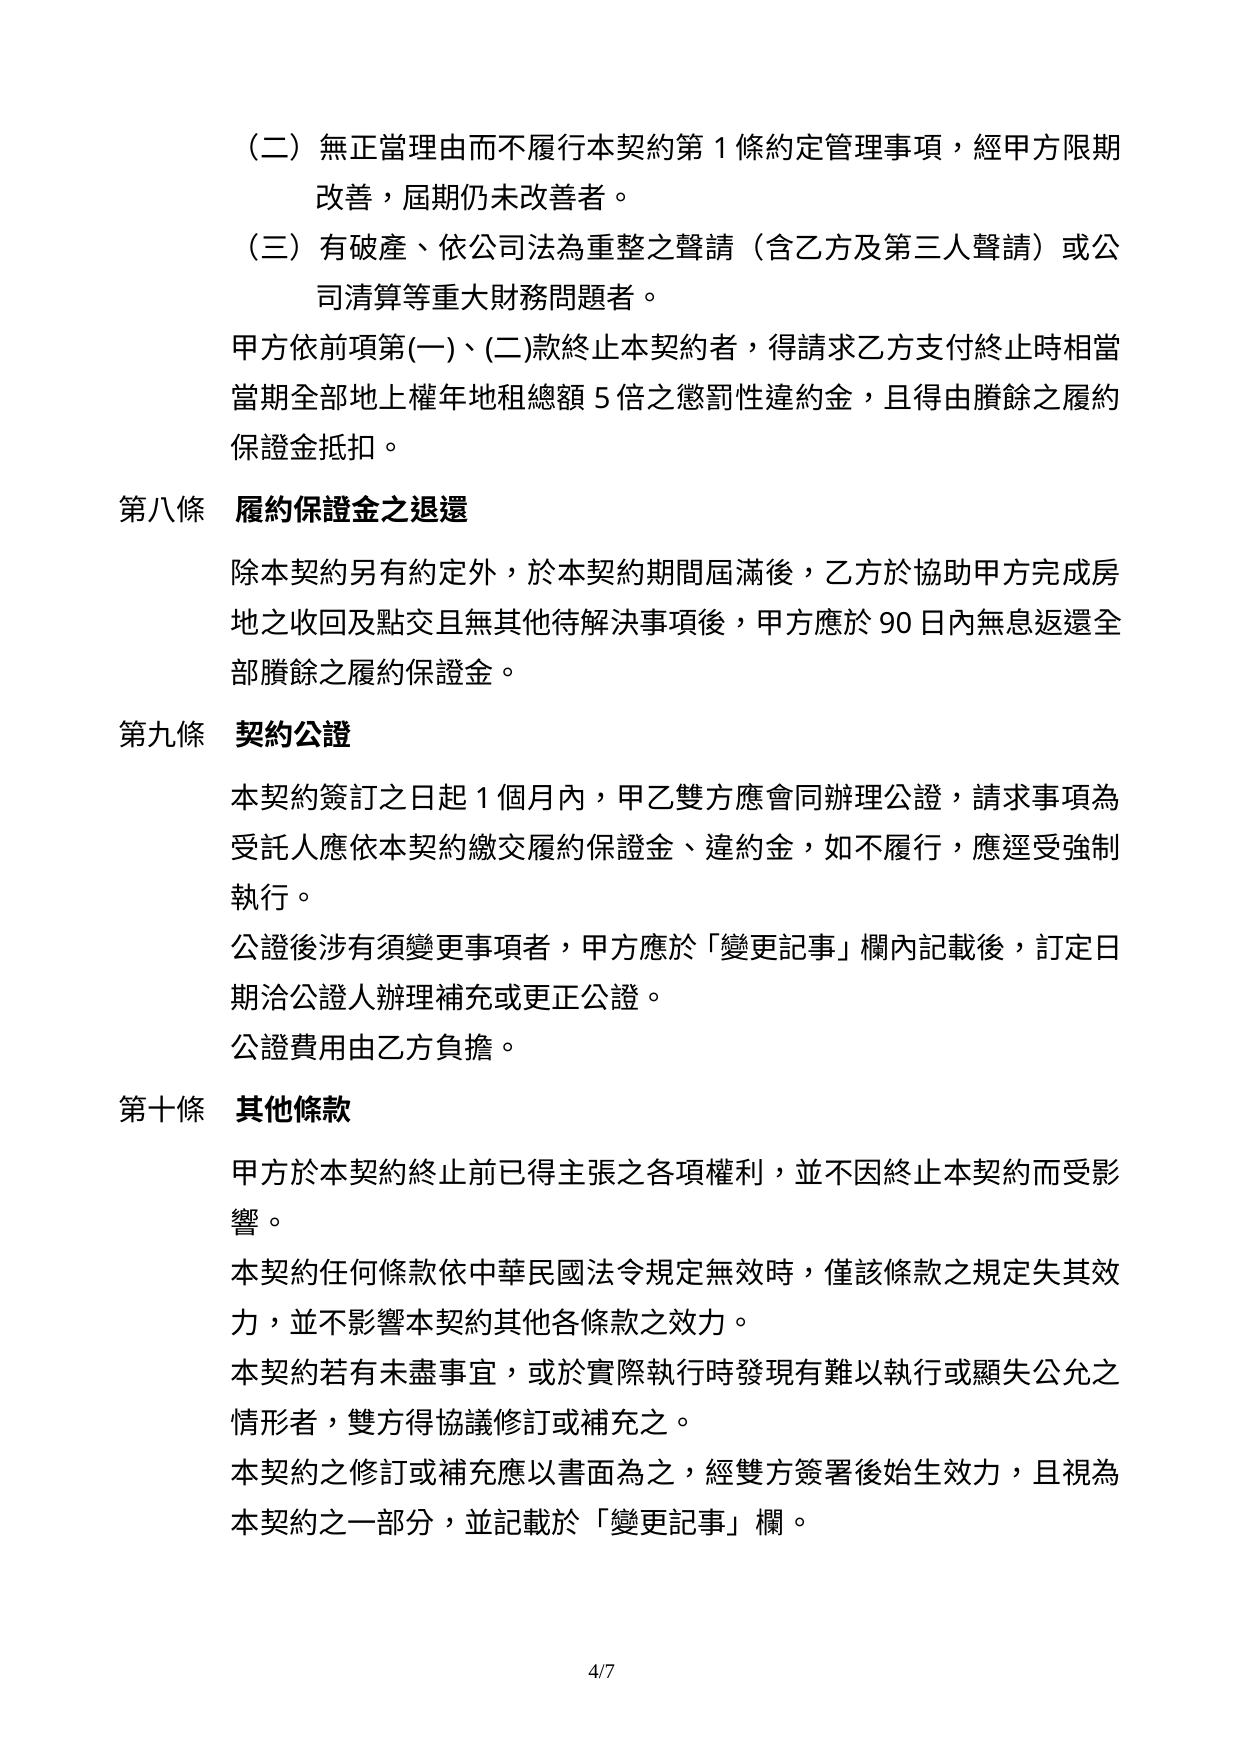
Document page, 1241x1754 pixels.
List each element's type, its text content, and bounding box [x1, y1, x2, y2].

text 甲方依前項第(一)、(二)款終止本契約者，得請求乙方支付終止時相當當期全部地上權年地租總額5倍之懲罰性違約金，且得由賸餘之履約保證金抵扣。 [231, 318, 1122, 468]
text 第十條 其他條款 [118, 1081, 1122, 1131]
text 第八條 履約保證金之退還 [118, 481, 1122, 531]
text 公證後涉有須變更事項者，甲方應於「變更記事」欄內記載後，訂定日期洽公證人辦理補充或更正公證。 [231, 918, 1122, 1018]
text （二）無正當理由而不履行本契約第1條約定管理事項，經甲方限期改善，屆期仍未改善者。 [230, 118, 1122, 218]
text 公證費用由乙方負擔。 [231, 1018, 1122, 1068]
text 甲方於本契約終止前已得主張之各項權利，並不因終止本契約而受影響。 [231, 1143, 1122, 1243]
text 本契約之修訂或補充應以書面為之，經雙方簽署後始生效力，且視為本契約之一部分，並記載於「變更記事」欄。 [231, 1443, 1122, 1543]
text 本契約若有未盡事宜，或於實際執行時發現有難以執行或顯失公允之情形者，雙方得協議修訂或補充之。 [231, 1343, 1122, 1443]
text 第九條 契約公證 [118, 706, 1122, 756]
text 本契約任何條款依中華民國法令規定無效時，僅該條款之規定失其效力，並不影響本契約其他各條款之效力。 [231, 1243, 1122, 1343]
text （三）有破產、依公司法為重整之聲請（含乙方及第三人聲請）或公司清算等重大財務問題者。 [230, 218, 1122, 318]
text 本契約簽訂之日起1個月內，甲乙雙方應會同辦理公證，請求事項為受託人應依本契約繳交履約保證金、違約金，如不履行，應逕受強制執行。 [231, 768, 1122, 918]
text 除本契約另有約定外，於本契約期間屆滿後，乙方於協助甲方完成房地之收回及點交且無其他待解決事項後，甲方應於90日內無息返還全部賸餘之履約保證金。 [231, 543, 1122, 693]
